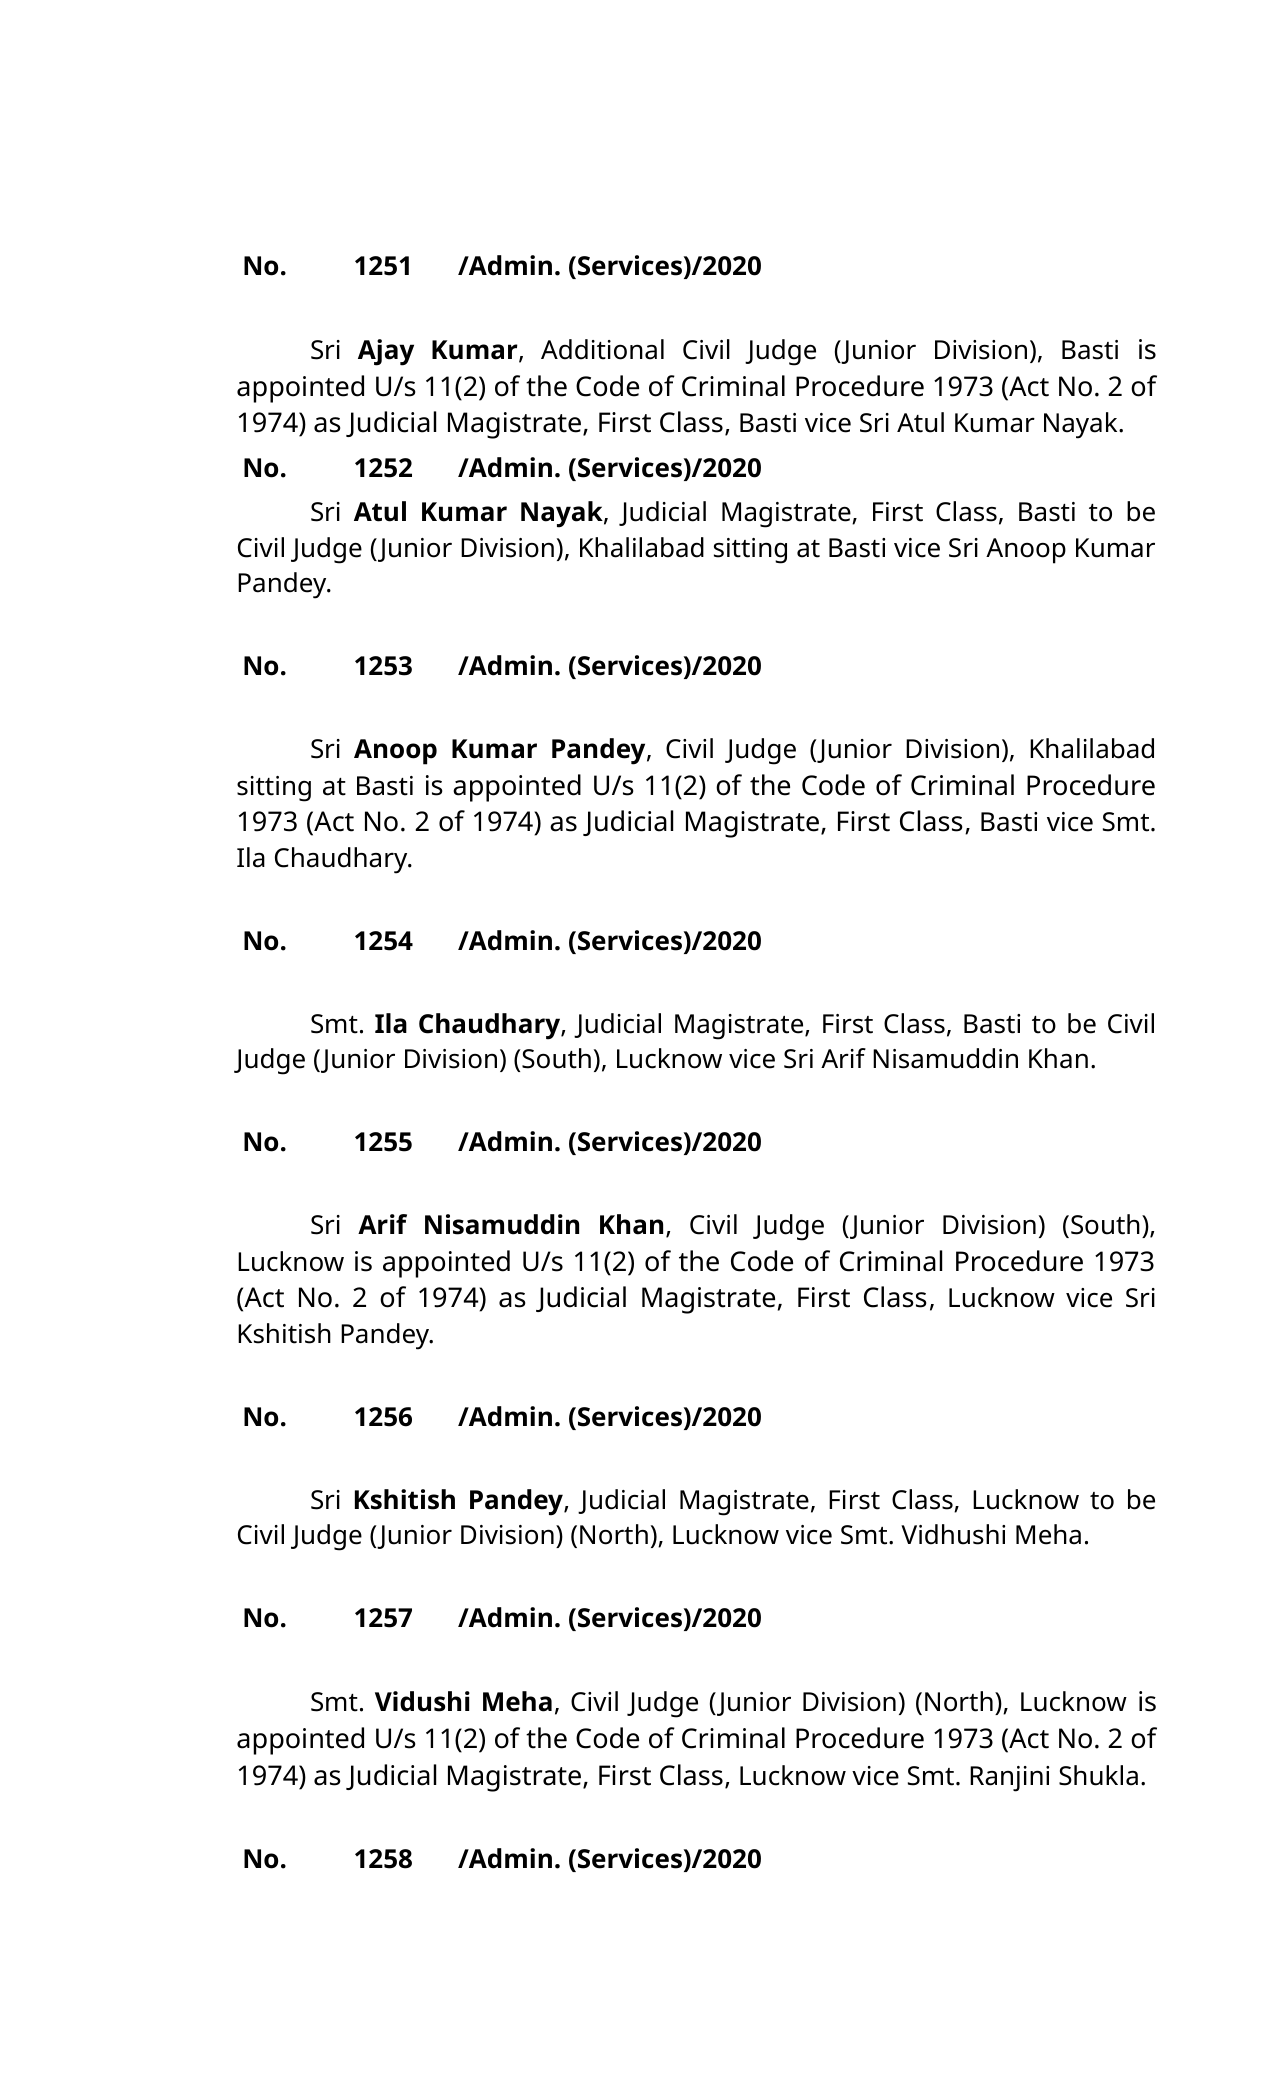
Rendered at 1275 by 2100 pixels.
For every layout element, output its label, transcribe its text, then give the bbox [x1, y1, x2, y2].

table_header /Admin. (Services)/2020 [452, 444, 795, 494]
table_header /Admin. (Services)/2020 [452, 1835, 795, 1885]
table_header [310, 1118, 452, 1168]
table_header /Admin. (Services)/2020 [452, 642, 795, 692]
table_header [310, 1594, 452, 1644]
table_header No. [236, 242, 310, 292]
table_header [310, 1835, 452, 1885]
table_header No. [236, 642, 310, 692]
table_header /Admin. (Services)/2020 [452, 1594, 795, 1644]
table_header /Admin. (Services)/2020 [452, 1118, 795, 1168]
table_header [310, 1393, 452, 1443]
table_header [310, 444, 452, 494]
table_header No. [236, 1835, 310, 1885]
text Sri Anoop Kumar Pandey, Civil Judge (Junior Division), Khalilabad sitting at Basti is appointed U/s 11(2) of the Code of Criminal Procedure 1973 (Act No. 2 of 1974) as Judicial Magistrate, First Class, Basti vice Smt. Ila Chaudhary. [236, 731, 1157, 875]
table_header /Admin. (Services)/2020 [452, 242, 795, 292]
text Sri Kshitish Pandey, Judicial Magistrate, First Class, Lucknow to be Civil Judge (Junior Division) (North), Lucknow vice Smt. Vidhushi Meha. [236, 1481, 1157, 1552]
table_header No. [236, 1393, 310, 1443]
table_header No. [236, 1594, 310, 1644]
table_header [310, 642, 452, 692]
table_header [310, 242, 452, 292]
text Smt. Vidushi Meha, Civil Judge (Junior Division) (North), Lucknow is appointed U/s 11(2) of the Code of Criminal Procedure 1973 (Act No. 2 of 1974) as Judicial Magistrate, First Class, Lucknow vice Smt. Ranjini Shukla. [236, 1683, 1157, 1793]
table_header [310, 917, 452, 967]
table_header /Admin. (Services)/2020 [452, 917, 795, 967]
text Sri Atul Kumar Nayak, Judicial Magistrate, First Class, Basti to be Civil Judge (Junior Division), Khalilabad sitting at Basti vice Sri Anoop Kumar Pandey. [236, 494, 1157, 600]
table_header No. [236, 1118, 310, 1168]
table_header No. [236, 444, 310, 494]
text Sri Ajay Kumar, Additional Civil Judge (Junior Division), Basti is appointed U/s 11(2) of the Code of Criminal Procedure 1973 (Act No. 2 of 1974) as Judicial Magistrate, First Class, Basti vice Sri Atul Kumar Nayak. [236, 330, 1157, 441]
text Sri Arif Nisamuddin Khan, Civil Judge (Junior Division) (South), Lucknow is appointed U/s 11(2) of the Code of Criminal Procedure 1973 (Act No. 2 of 1974) as Judicial Magistrate, First Class, Lucknow vice Sri Kshitish Pandey. [236, 1207, 1157, 1351]
text Smt. Ila Chaudhary, Judicial Magistrate, First Class, Basti to be Civil Judge (Junior Division) (South), Lucknow vice Sri Arif Nisamuddin Khan. [236, 1005, 1157, 1076]
table_header /Admin. (Services)/2020 [452, 1393, 795, 1443]
table_header No. [236, 917, 310, 967]
